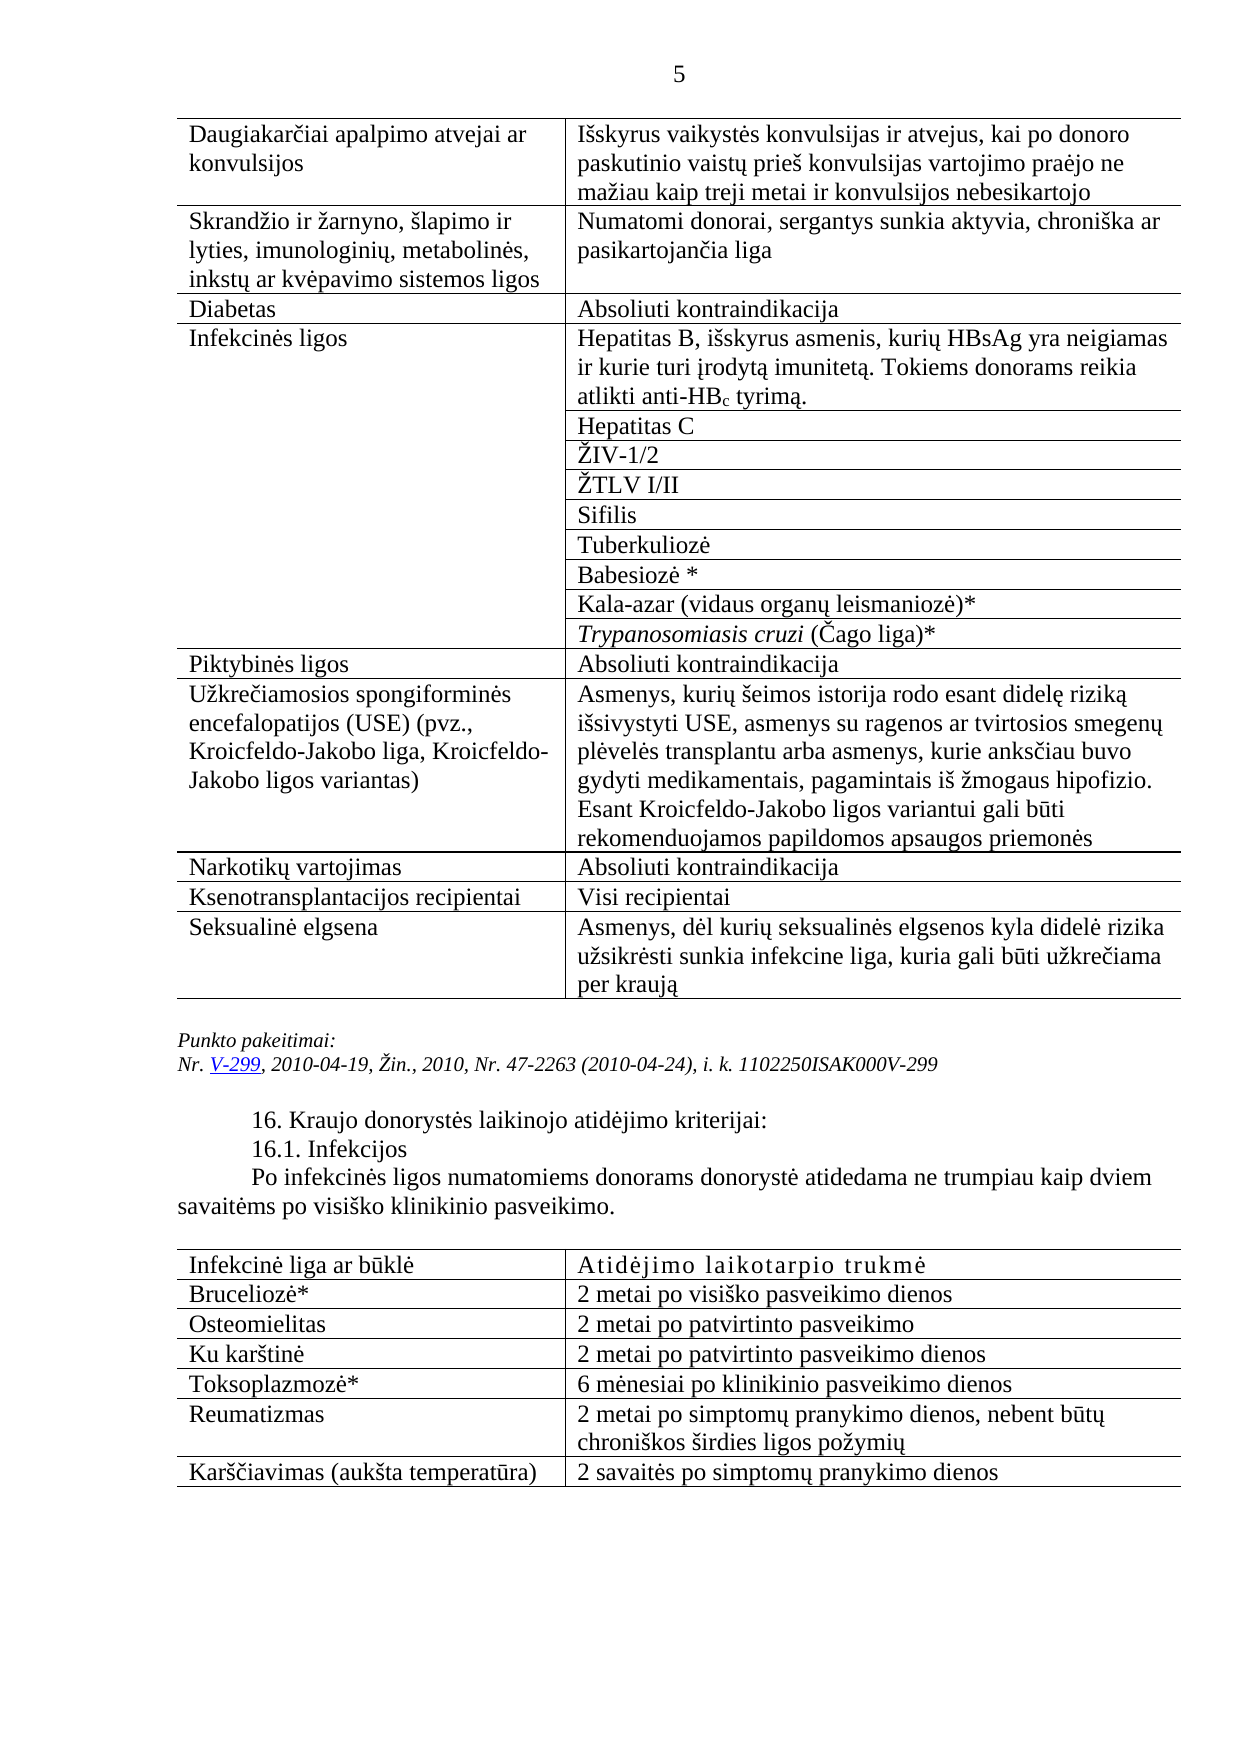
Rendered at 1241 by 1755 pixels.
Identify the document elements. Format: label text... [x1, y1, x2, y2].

table_cell Užkrečiamosios spongiforminės encefalopatijos (USE) (pvz., Kroicfeldo-Jakobo liga, Kroicfeldo-Jakobo ligos variantas) [177, 679, 565, 851]
text 16.1. Infekcijos [177, 1134, 1181, 1162]
table_cell Karščiavimas (aukšta temperatūra) [177, 1457, 565, 1486]
table_cell Asmenys, kurių šeimos istorija rodo esant didelę riziką išsivystyti USE, asmenys su ragenos ar tvirtosios smegenų plėvelės transplantu arba asmenys, kurie anksčiau buvo gydyti medikamentais, pagamintais iš žmogaus hipofizio. Esant Kroicfeldo-Jakobo ligos variantui gali būti rekomenduojamos papildomos apsaugos priemonės [566, 679, 1181, 851]
table_cell Išskyrus vaikystės konvulsijas ir atvejus, kai po donoro paskutinio vaistų prieš konvulsijas vartojimo praėjo ne mažiau kaip treji metai ir konvulsijos nebesikartojo [566, 119, 1181, 205]
table_cell 6 mėnesiai po klinikinio pasveikimo dienos [566, 1369, 1181, 1398]
table_cell Narkotikų vartojimas [177, 853, 565, 881]
table_cell Numatomi donorai, sergantys sunkia aktyvia, chroniška ar pasikartojančia liga [566, 206, 1181, 293]
table_cell 2 savaitės po simptomų pranykimo dienos [566, 1457, 1181, 1486]
table_cell Ku karštinė [177, 1339, 565, 1368]
table_cell Visi recipientai [566, 882, 1181, 911]
table_cell Hepatitas C [566, 411, 1181, 439]
table_cell Osteomielitas [177, 1309, 565, 1338]
table_cell 2 metai po patvirtinto pasveikimo dienos [566, 1339, 1181, 1368]
table_cell Absoliuti kontraindikacija [566, 294, 1181, 322]
table_cell Hepatitas B, išskyrus asmenis, kurių HBsAg yra neigiamas ir kurie turi įrodytą imunitetą. Tokiems donorams reikia atlikti anti-HBc tyrimą. [566, 324, 1181, 410]
table_cell 2 metai po visiško pasveikimo dienos [566, 1280, 1181, 1308]
table_cell Ksenotransplantacijos recipientai [177, 882, 565, 911]
text Punkto pakeitimai: [177, 1028, 1181, 1052]
table_header Atidėjimo laikotarpio trukmė [566, 1250, 1181, 1278]
table_cell Absoliuti kontraindikacija [566, 853, 1181, 881]
table_cell Skrandžio ir žarnyno, šlapimo ir lyties, imunologinių, metabolinės, inkstų ar kvėpavimo sistemos ligos [177, 206, 565, 293]
table_header Infekcinė liga ar būklė [177, 1250, 565, 1278]
table_cell 2 metai po patvirtinto pasveikimo [566, 1309, 1181, 1338]
table_cell Piktybinės ligos [177, 649, 565, 678]
table_cell Tuberkuliozė [566, 530, 1181, 559]
table_cell Babesiozė * [566, 560, 1181, 588]
table_cell Sifilis [566, 500, 1181, 529]
table_cell Toksoplazmozė* [177, 1369, 565, 1398]
table_cell ŽTLV I/II [566, 470, 1181, 499]
text 16. Kraujo donorystės laikinojo atidėjimo kriterijai: [177, 1105, 1181, 1134]
table_cell Absoliuti kontraindikacija [566, 649, 1181, 678]
table_cell Reumatizmas [177, 1399, 565, 1456]
text Nr. V-299, 2010-04-19, Žin., 2010, Nr. 47-2263 (2010-04-24), i. k. 1102250ISAK000V-299 [177, 1052, 1181, 1076]
text Po infekcinės ligos numatomiems donorams donorystė atidedama ne trumpiau kaip dviem savaitėms po visiško klinikinio pasveikimo. [177, 1162, 1181, 1220]
table_cell Kala-azar (vidaus organų leismaniozė)* [566, 590, 1181, 618]
table_cell Infekcinės ligos [177, 324, 565, 648]
table_cell Seksualinė elgsena [177, 912, 565, 998]
table_cell Trypanosomiasis cruzi (Čago liga)* [566, 619, 1181, 648]
table_cell Asmenys, dėl kurių seksualinės elgsenos kyla didelė rizika užsikrėsti sunkia infekcine liga, kuria gali būti užkrečiama per kraują [566, 912, 1181, 998]
table_cell 2 metai po simptomų pranykimo dienos, nebent būtų chroniškos širdies ligos požymių [566, 1399, 1181, 1456]
table_cell Bruceliozė* [177, 1280, 565, 1308]
table_cell Diabetas [177, 294, 565, 322]
table_cell ŽIV-1/2 [566, 441, 1181, 469]
table_cell Daugiakarčiai apalpimo atvejai ar konvulsijos [177, 119, 565, 205]
